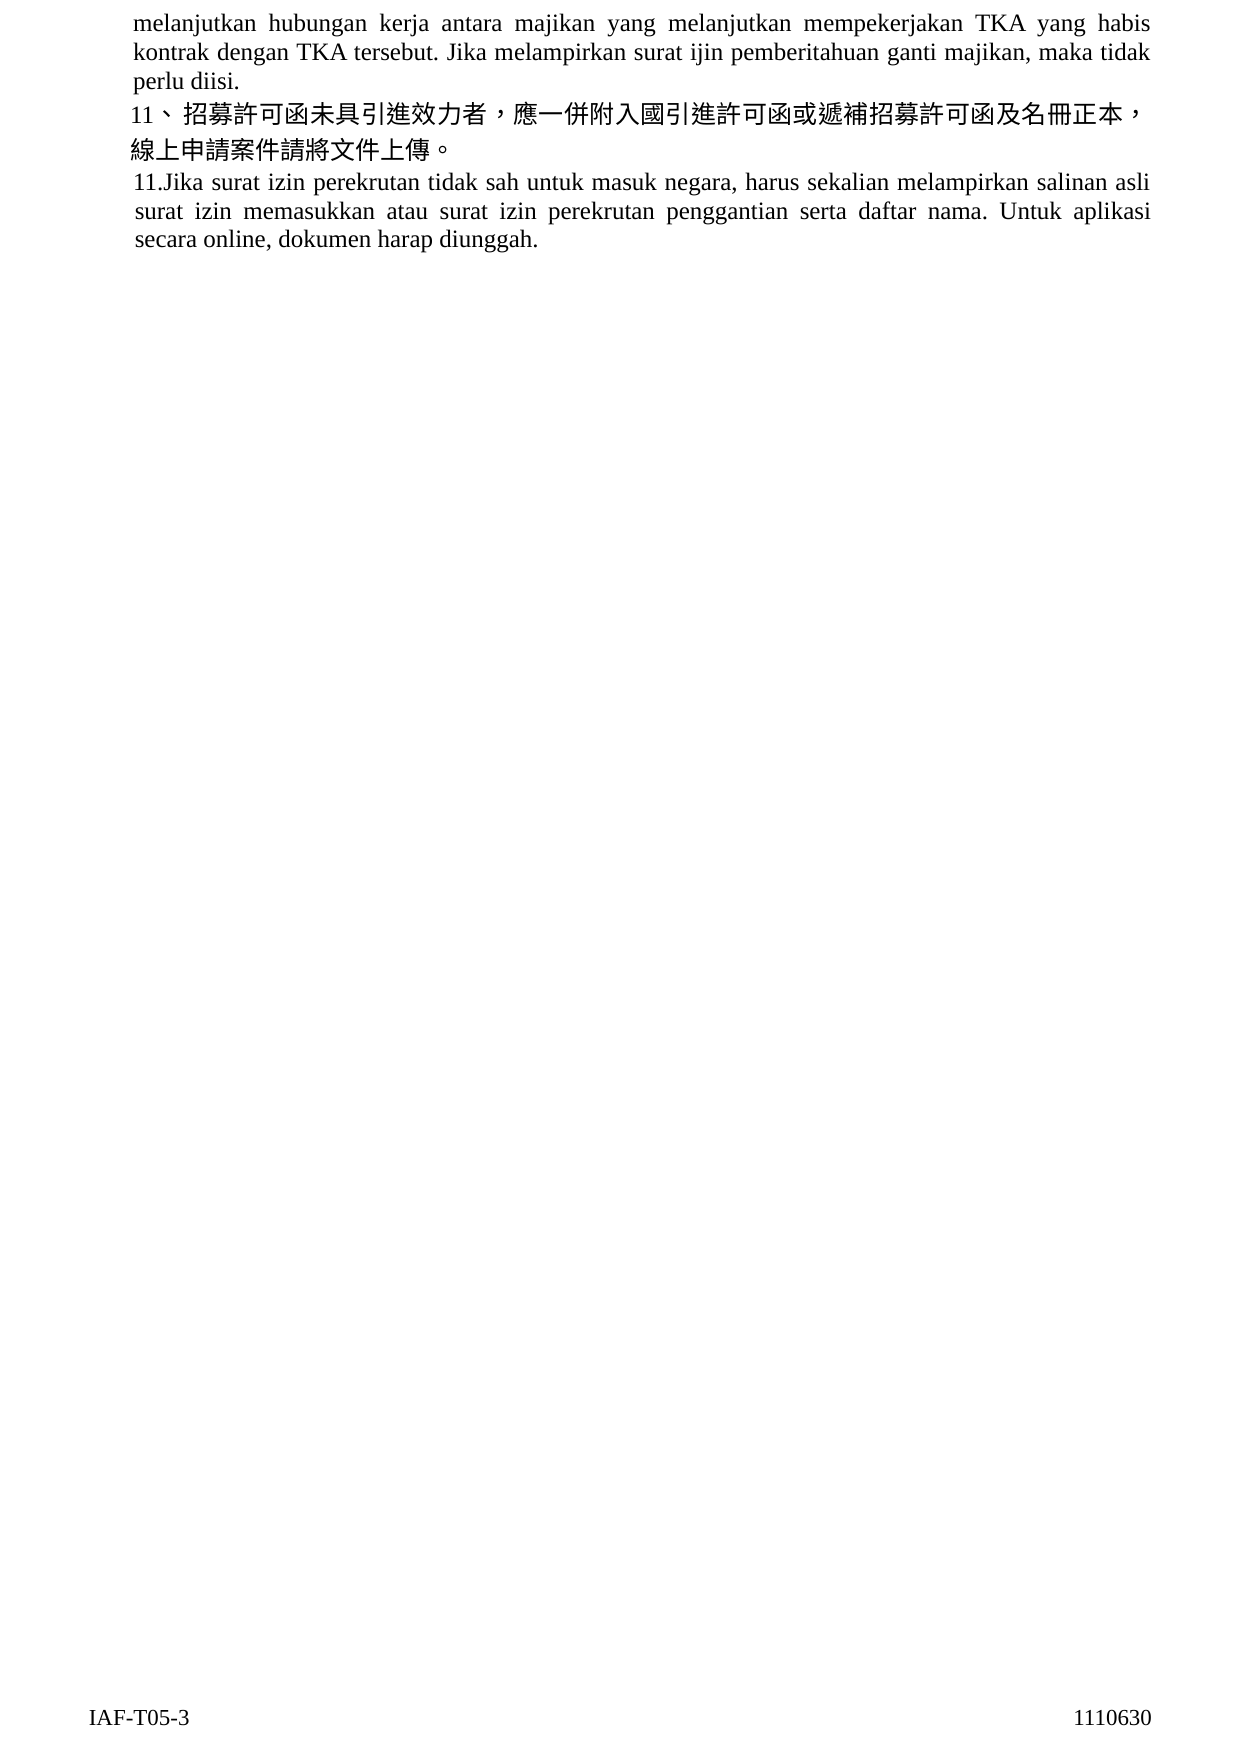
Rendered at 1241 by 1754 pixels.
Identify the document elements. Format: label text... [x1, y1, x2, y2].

text melanjutkan hubungan kerja antara majikan yang melanjutkan mempekerjakan TKA yang habis kontrak dengan TKA tersebut. Jika melampirkan surat ijin pemberitahuan ganti majikan, maka tidak perlu diisi. [133, 8, 1152, 94]
list 招募許可函未具引進效力者，應一併附入國引進許可函或遞補招募許可函及名冊正本，線上申請案件請將文件上傳。 [130, 94, 1152, 167]
text 11.Jika surat izin perekrutan tidak sah untuk masuk negara, harus sekalian melampirkan salinan asli surat izin memasukkan atau surat izin perekrutan penggantian serta daftar nama. Untuk aplikasi secara online, dokumen harap diunggah. [133, 167, 1152, 253]
